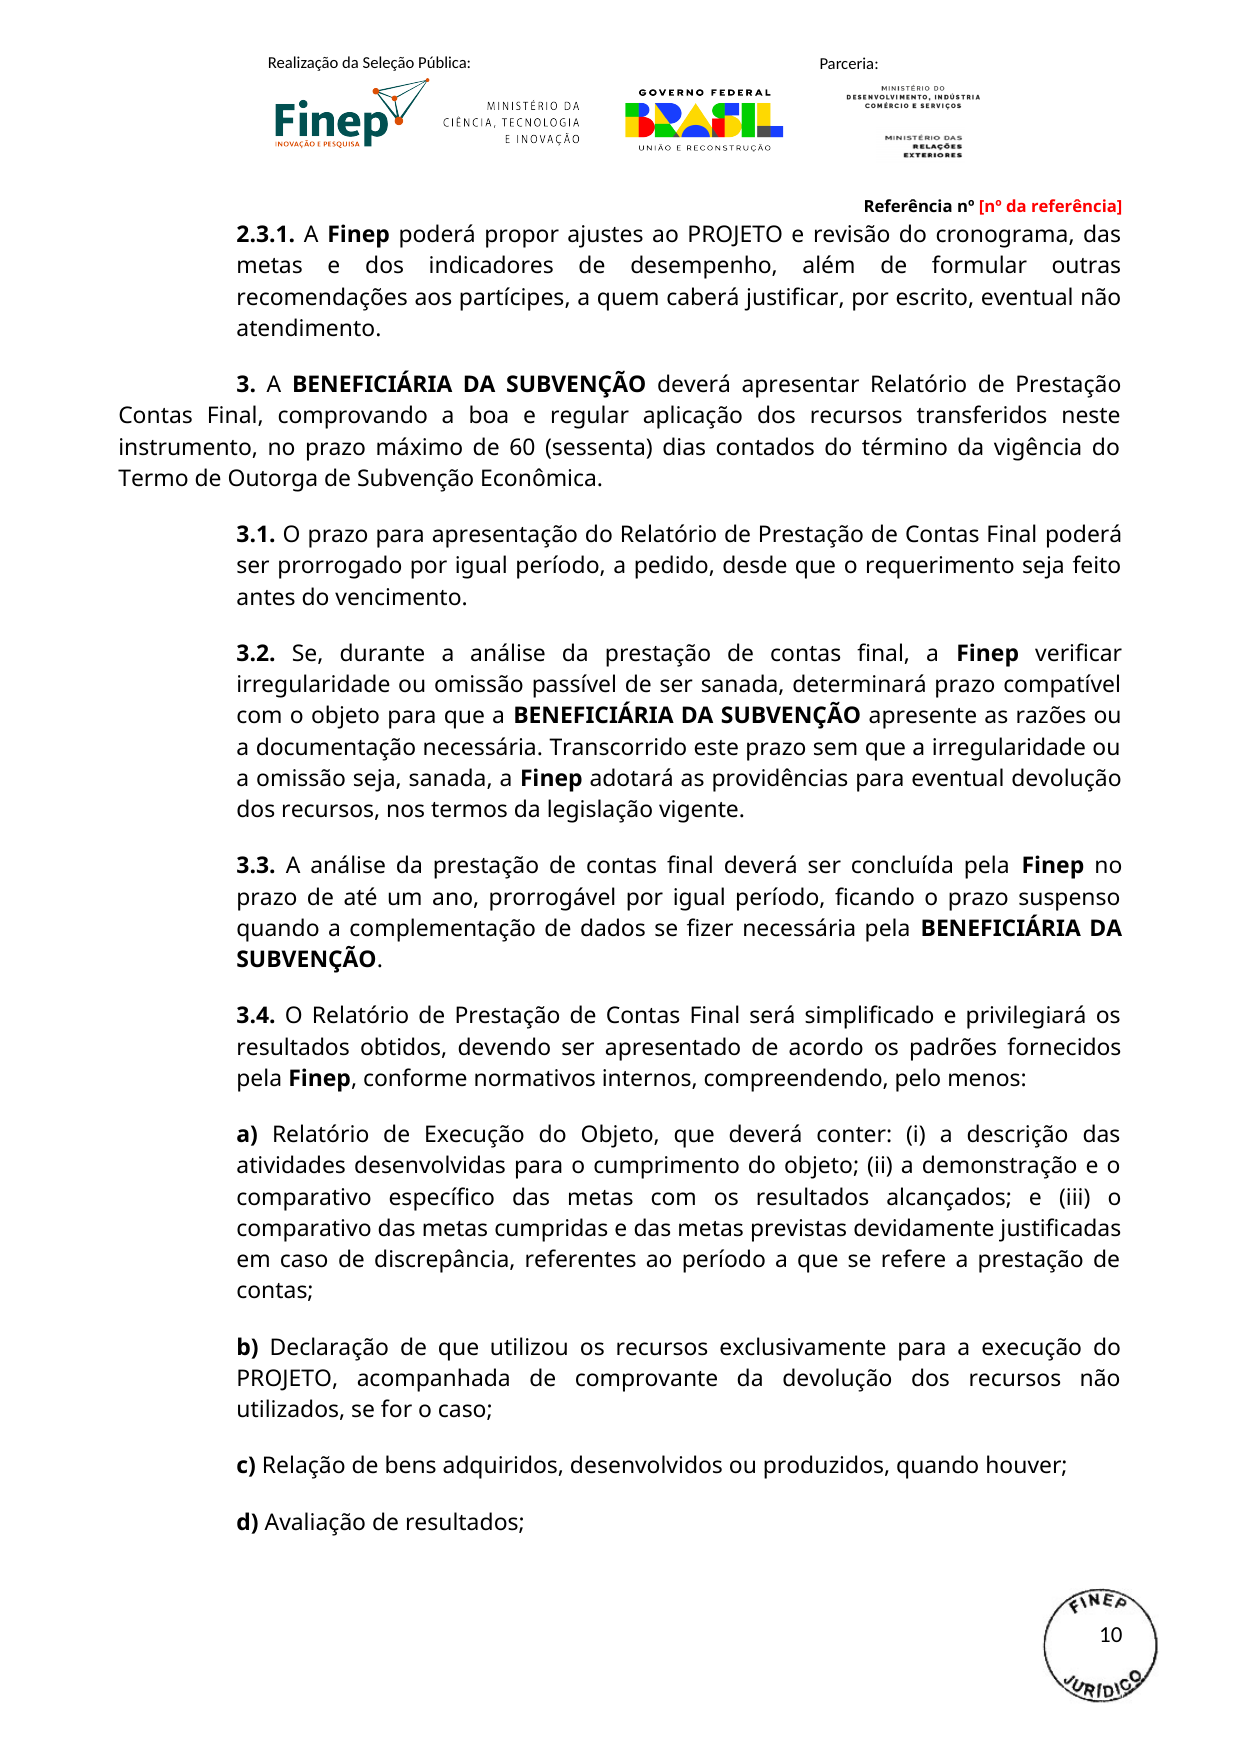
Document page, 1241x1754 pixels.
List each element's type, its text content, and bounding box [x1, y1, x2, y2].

text 3.3. A análise da prestação de contas final deverá ser concluída pela Finep no prazo de até um ano, prorrogável por igual período, ficando o prazo suspenso quando a complementação de dados se fizer necessária pela BENEFICIÁRIA DA SUBVENÇÃO. [236, 849, 1122, 974]
text 3.1. O prazo para apresentação do Relatório de Prestação de Contas Final poderá ser prorrogado por igual período, a pedido, desde que o requerimento seja feito antes do vencimento. [236, 518, 1122, 612]
text a) Relatório de Execução do Objeto, que deverá conter: (i) a descrição das atividades desenvolvidas para o cumprimento do objeto; (ii) a demonstração e o comparativo específico das metas com os resultados alcançados; e (iii) o comparativo das metas cumpridas e das metas previstas devidamente justificadas em caso de discrepância, referentes ao período a que se refere a prestação de contas; [236, 1118, 1122, 1306]
text b) Declaração de que utilizou os recursos exclusivamente para a execução do PROJETO, acompanhada de comprovante da devolução dos recursos não utilizados, se for o caso; [236, 1331, 1122, 1424]
text 2.3.1. A Finep poderá propor ajustes ao PROJETO e revisão do cronograma, das metas e dos indicadores de desempenho, além de formular outras recomendações aos partícipes, a quem caberá justificar, por escrito, eventual não atendimento. [236, 218, 1122, 343]
text c) Relação de bens adquiridos, desenvolvidos ou produzidos, quando houver; [236, 1449, 1122, 1481]
text 3.4. O Relatório de Prestação de Contas Final será simplificado e privilegiará os resultados obtidos, devendo ser apresentado de acordo os padrões fornecidos pela Finep, conforme normativos internos, compreendendo, pelo menos: [236, 999, 1122, 1093]
text 3. A BENEFICIÁRIA DA SUBVENÇÃO deverá apresentar Relatório de Prestação Contas Final, comprovando a boa e regular aplicação dos recursos transferidos neste instrumento, no prazo máximo de 60 (sessenta) dias contados do término da vigência do Termo de Outorga de Subvenção Econômica. [118, 368, 1122, 493]
text d) Avaliação de resultados; [236, 1506, 1122, 1537]
text 3.2. Se, durante a análise da prestação de contas final, a Finep verificar irregularidade ou omissão passível de ser sanada, determinará prazo compatível com o objeto para que a BENEFICIÁRIA DA SUBVENÇÃO apresente as razões ou a documentação necessária. Transcorrido este prazo sem que a irregularidade ou a omissão seja, sanada, a Finep adotará as providências para eventual devolução dos recursos, nos termos da legislação vigente. [236, 637, 1122, 824]
